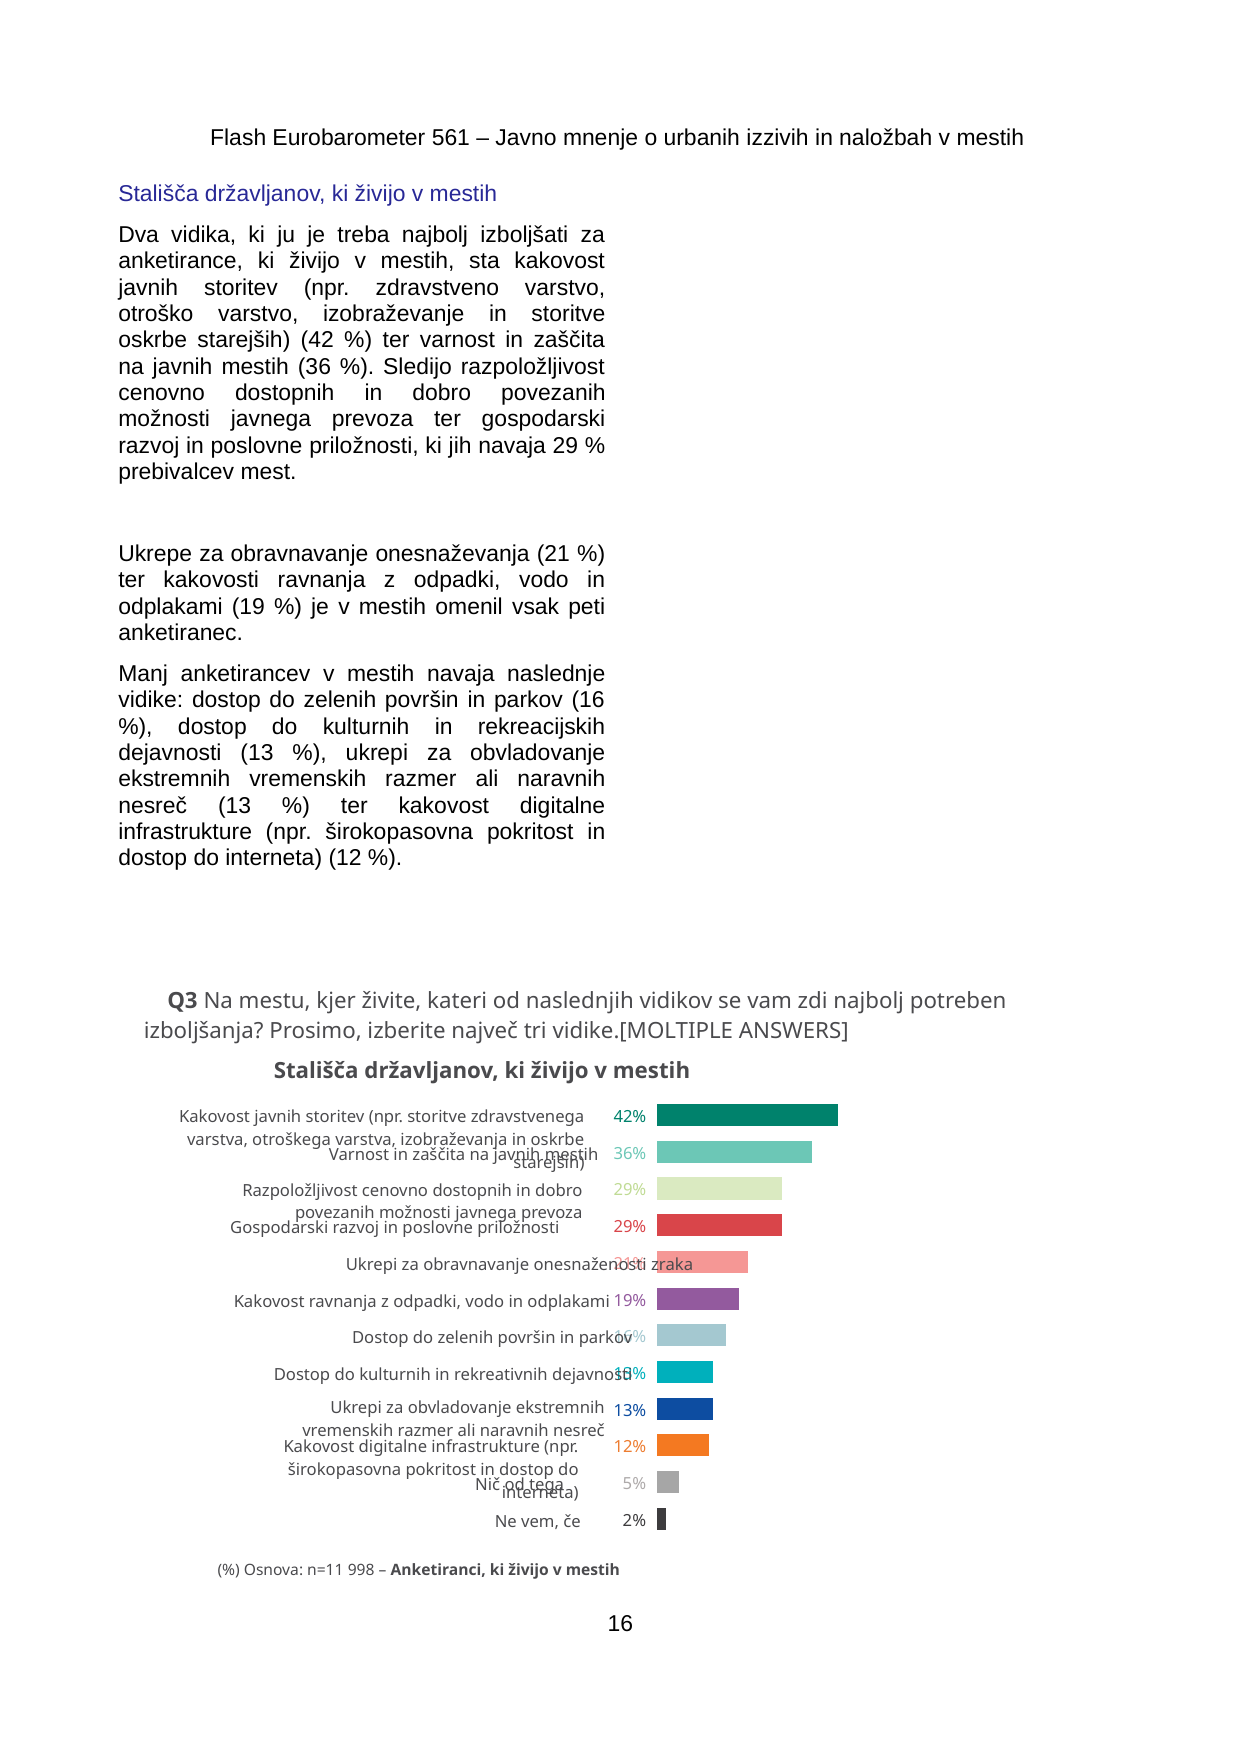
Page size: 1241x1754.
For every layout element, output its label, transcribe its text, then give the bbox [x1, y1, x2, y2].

text Manj anketirancev v mestih navaja naslednje vidike: dostop do zelenih površin in parkov (16 %), dostop do kulturnih in rekreacijskih dejavnosti (13 %), ukrepi za obvladovanje ekstremnih vremenskih razmer ali naravnih nesreč (13 %) ter kakovost digitalne infrastrukture (npr. širokopasovna pokritost in dostop do interneta) (12 %). [118, 660, 605, 871]
text Stališča državljanov, ki živijo v mestih [118, 180, 605, 206]
text Ukrepe za obravnavanje onesnaževanja (21 %) ter kakovosti ravnanja z odpadki, vodo in odplakami (19 %) je v mestih omenil vsak peti anketiranec. [118, 540, 605, 645]
text Dva vidika, ki ju je treba najbolj izboljšati za anketirance, ki živijo v mestih, sta kakovost javnih storitev (npr. zdravstveno varstvo, otroško varstvo, izobraževanje in storitve oskrbe starejših) (42 %) ter varnost in zaščita na javnih mestih (36 %). Sledijo razpoložljivost cenovno dostopnih in dobro povezanih možnosti javnega prevoza ter gospodarski razvoj in poslovne priložnosti, ki jih navaja 29 % prebivalcev mest. [118, 221, 605, 484]
